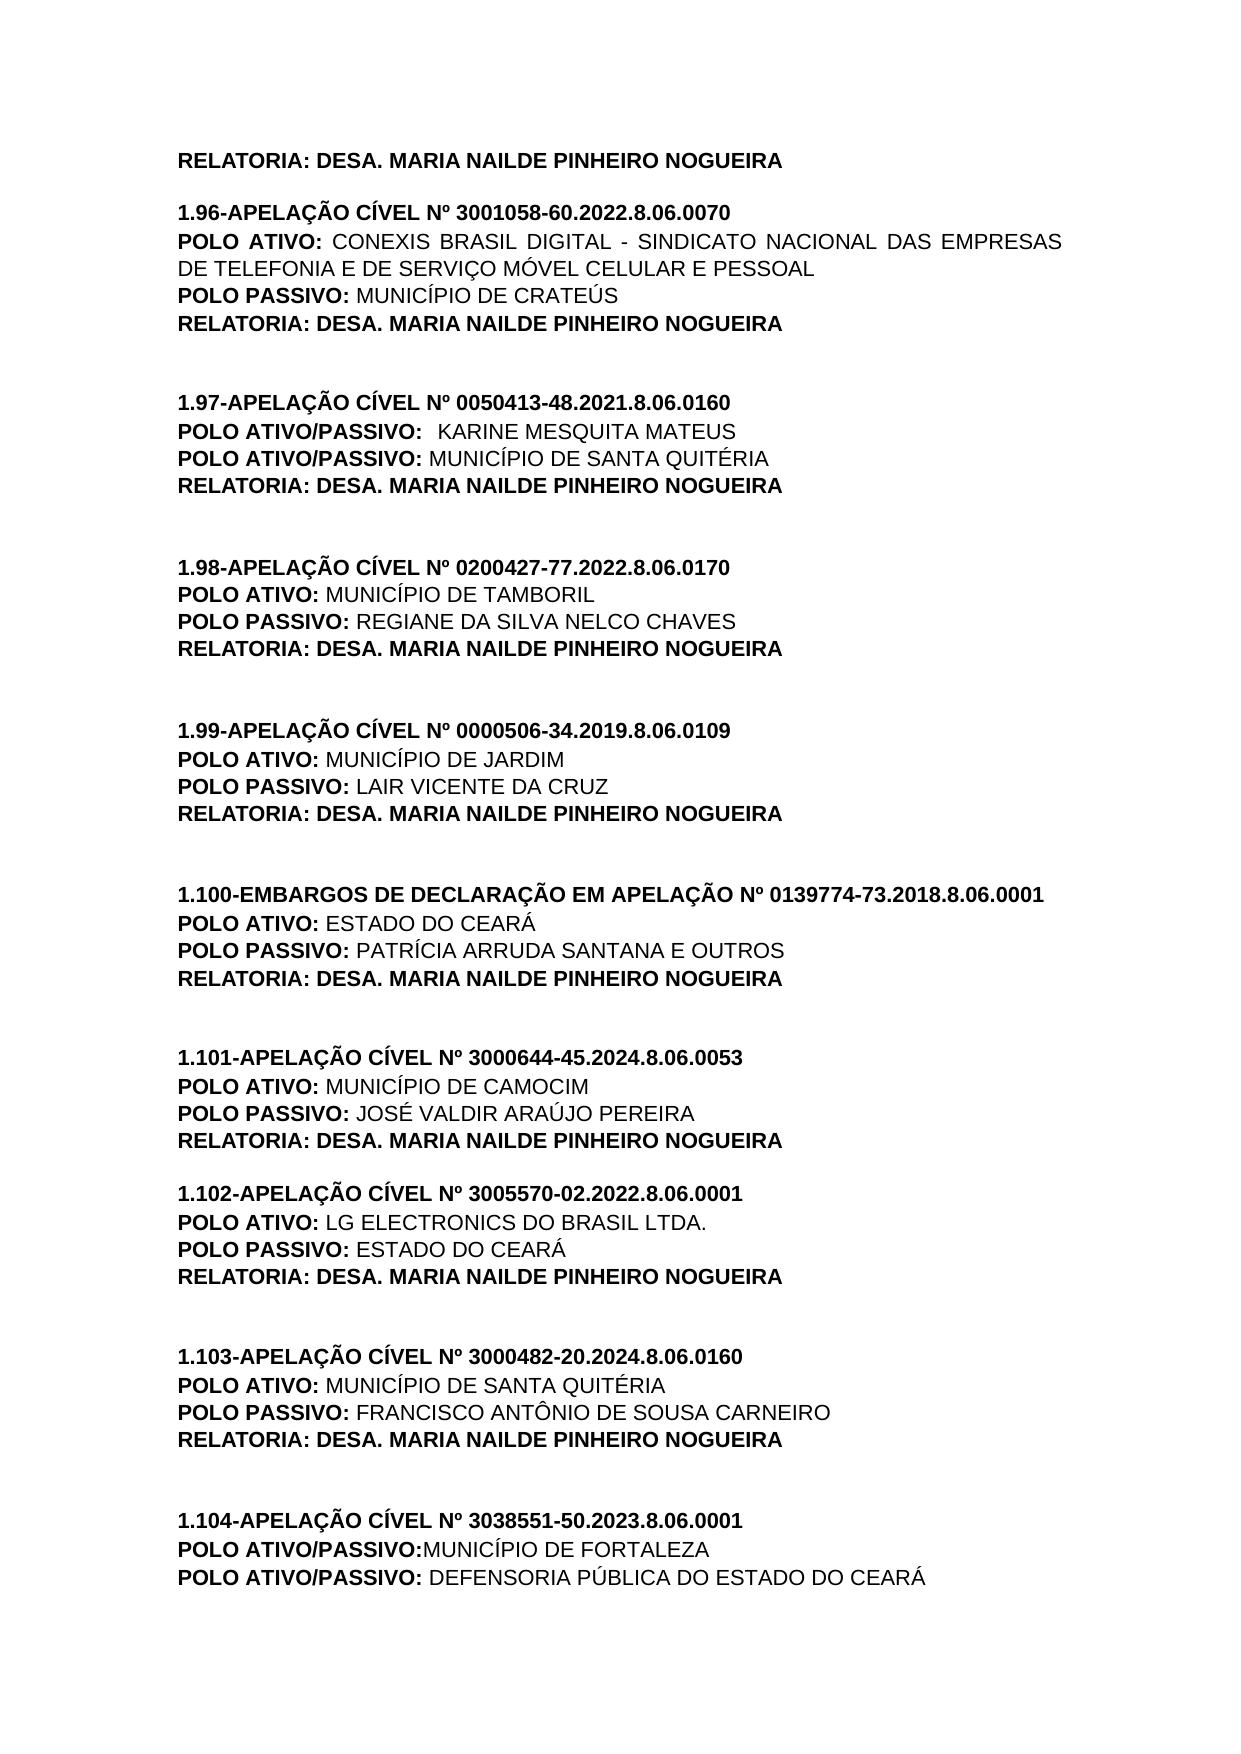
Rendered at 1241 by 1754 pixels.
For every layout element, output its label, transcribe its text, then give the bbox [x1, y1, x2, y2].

text RELATORIA: DESA. MARIA NAILDE PINHEIRO NOGUEIRA [177, 801, 1063, 826]
text RELATORIA: DESA. MARIA NAILDE PINHEIRO NOGUEIRA [177, 1128, 1063, 1154]
text POLO ATIVO: MUNICÍPIO DE TAMBORIL [177, 582, 1063, 607]
text POLO ATIVO/PASSIVO: KARINE MESQUITA MATEUS [177, 419, 1063, 444]
text POLO PASSIVO: MUNICÍPIO DE CRATEÚS [177, 283, 1063, 308]
text POLO ATIVO: LG ELECTRONICS DO BRASIL LTDA. [177, 1210, 1063, 1235]
text POLO PASSIVO: ESTADO DO CEARÁ [177, 1237, 1063, 1262]
text 1.99-APELAÇÃO CÍVEL Nº 0000506-34.2019.8.06.0109 [177, 717, 1063, 743]
text RELATORIA: DESA. MARIA NAILDE PINHEIRO NOGUEIRA [177, 1264, 1063, 1289]
text POLO PASSIVO: PATRÍCIA ARRUDA SANTANA E OUTROS [177, 938, 1063, 963]
text 1.103-APELAÇÃO CÍVEL Nº 3000482-20.2024.8.06.0160 [177, 1344, 1063, 1369]
text POLO ATIVO: ESTADO DO CEARÁ [177, 911, 1063, 936]
text 1.102-APELAÇÃO CÍVEL Nº 3005570-02.2022.8.06.0001 [177, 1181, 1063, 1206]
text 1.100-EMBARGOS DE DECLARAÇÃO EM APELAÇÃO Nº 0139774-73.2018.8.06.0001 [177, 882, 1063, 907]
text POLO ATIVO: MUNICÍPIO DE JARDIM [177, 746, 1063, 772]
text 1.97-APELAÇÃO CÍVEL Nº 0050413-48.2021.8.06.0160 [177, 390, 1063, 415]
text 1.96-APELAÇÃO CÍVEL Nº 3001058-60.2022.8.06.0070 [177, 200, 1063, 225]
text RELATORIA: DESA. MARIA NAILDE PINHEIRO NOGUEIRA [177, 148, 1063, 173]
text 1.101-APELAÇÃO CÍVEL Nº 3000644-45.2024.8.06.0053 [177, 1045, 1063, 1070]
text POLO ATIVO/PASSIVO:MUNICÍPIO DE FORTALEZA [177, 1537, 1063, 1563]
text POLO ATIVO: MUNICÍPIO DE CAMOCIM [177, 1074, 1063, 1099]
text POLO PASSIVO: JOSÉ VALDIR ARAÚJO PEREIRA [177, 1101, 1063, 1126]
text POLO PASSIVO: FRANCISCO ANTÔNIO DE SOUSA CARNEIRO [177, 1400, 1063, 1425]
text POLO PASSIVO: LAIR VICENTE DA CRUZ [177, 774, 1063, 799]
text POLO ATIVO/PASSIVO: MUNICÍPIO DE SANTA QUITÉRIA [177, 446, 1063, 471]
text RELATORIA: DESA. MARIA NAILDE PINHEIRO NOGUEIRA [177, 636, 1063, 661]
text RELATORIA: DESA. MARIA NAILDE PINHEIRO NOGUEIRA [177, 1427, 1063, 1452]
text RELATORIA: DESA. MARIA NAILDE PINHEIRO NOGUEIRA [177, 966, 1063, 991]
text POLO ATIVO: CONEXIS BRASIL DIGITAL - SINDICATO NACIONAL DAS EMPRESAS DE TELEFONIA E DE SERVIÇO MÓVEL CELULAR E PESSOAL [177, 229, 1063, 281]
text 1.104-APELAÇÃO CÍVEL Nº 3038551-50.2023.8.06.0001 [177, 1508, 1063, 1534]
text POLO ATIVO: MUNICÍPIO DE SANTA QUITÉRIA [177, 1373, 1063, 1398]
text RELATORIA: DESA. MARIA NAILDE PINHEIRO NOGUEIRA [177, 473, 1063, 499]
text RELATORIA: DESA. MARIA NAILDE PINHEIRO NOGUEIRA [177, 311, 1063, 336]
text POLO PASSIVO: REGIANE DA SILVA NELCO CHAVES [177, 609, 1063, 634]
text 1.98-APELAÇÃO CÍVEL Nº 0200427-77.2022.8.06.0170 [177, 554, 1063, 580]
text POLO ATIVO/PASSIVO: DEFENSORIA PÚBLICA DO ESTADO DO CEARÁ [177, 1564, 1063, 1590]
